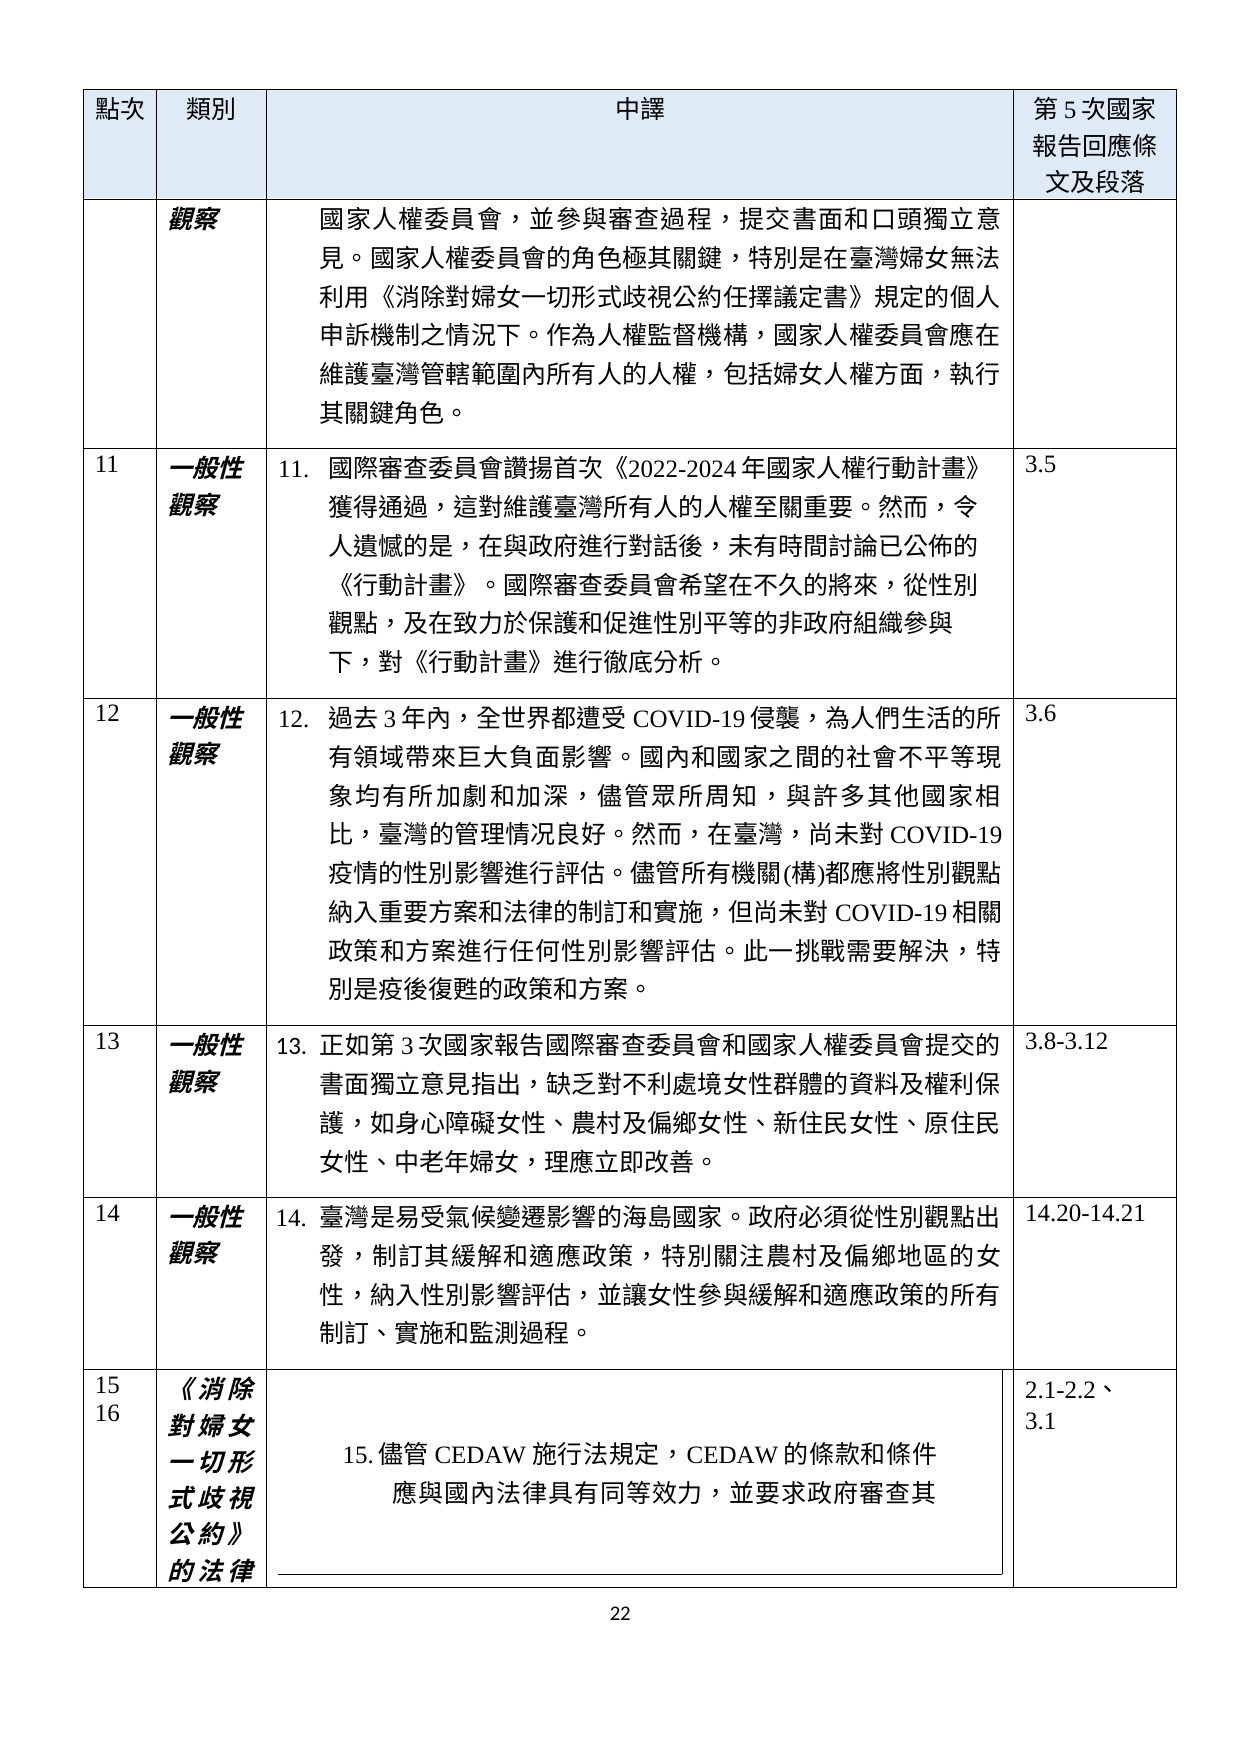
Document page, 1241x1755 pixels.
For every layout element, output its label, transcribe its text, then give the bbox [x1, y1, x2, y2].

table_header 點次 [84, 90, 156, 198]
table_cell 15 16 [84, 1370, 156, 1587]
table_cell 過去3年內，全世界都遭受COVID-19侵襲，為人們生活的所有領域帶來巨大負面影響。國內和國家之間的社會不平等現象均有所加劇和加深，儘管眾所周知，與許多其他國家相比，臺灣的管理情况良好。然而，在臺灣，尚未對COVID-19疫情的性別影響進行評估。儘管所有機關(構)都應將性別觀點納入重要方案和法律的制訂和實施，但尚未對COVID-19相關政策和方案進行任何性別影響評估。此一挑戰需要解決，特別是疫後復甦的政策和方案。 [267, 699, 1013, 1025]
table_header 第5次國家報告回應條文及段落 [1014, 90, 1176, 198]
table_cell 正如第3次國家報告國際審查委員會和國家人權委員會提交的書面獨立意見指出，缺乏對不利處境女性群體的資料及權利保護，如身心障礙女性、農村及偏鄉女性、新住民女性、原住民女性、中老年婦女，理應立即改善。 [267, 1026, 1013, 1197]
table_cell 《消除對婦女一切形式歧視公約》的法律 [157, 1370, 266, 1587]
table_cell 14.20-14.21 [1014, 1198, 1176, 1369]
table_cell 14 [84, 1198, 156, 1369]
table_cell 3.5 [1014, 449, 1176, 697]
table_cell 一般性觀察 [157, 1198, 266, 1369]
table_cell [84, 200, 156, 448]
table_cell 一般性觀察 [157, 699, 266, 1025]
table_cell 一般性觀察 [157, 449, 266, 697]
table_cell 3.8-3.12 [1014, 1026, 1176, 1197]
table_cell 國際審查委員會讚揚首次《2022-2024年國家人權行動計畫》獲得通過，這對維護臺灣所有人的人權至關重要。然而，令人遺憾的是，在與政府進行對話後，未有時間討論已公佈的《行動計畫》。國際審查委員會希望在不久的將來，從性別觀點，及在致力於保護和促進性別平等的非政府組織參與下，對《行動計畫》進行徹底分析。 [267, 449, 1013, 697]
table_header 類別 [157, 90, 266, 198]
table_cell [1014, 200, 1176, 448]
table_header 中譯 [267, 90, 1013, 198]
table_cell 11 [84, 449, 156, 697]
table_cell 13 [84, 1026, 156, 1197]
table_cell 3.6 [1014, 699, 1176, 1025]
table_cell 臺灣是易受氣候變遷影響的海島國家。政府必須從性別觀點出發，制訂其緩解和適應政策，特別關注農村及偏鄉地區的女性，納入性別影響評估，並讓女性參與緩解和適應政策的所有制訂、實施和監測過程。 [267, 1198, 1013, 1369]
table_cell 12 [84, 699, 156, 1025]
table_cell 2.1-2.2、 3.1 [1014, 1370, 1176, 1587]
table_cell 儘管CEDAW施行法規定，CEDAW的條款和條件應與國內法律具有同等效力，並要求政府審查其 [267, 1370, 1013, 1587]
table_cell 觀察 [157, 200, 266, 448]
table_cell 國家人權委員會，並參與審查過程，提交書面和口頭獨立意見。國家人權委員會的角色極其關鍵，特別是在臺灣婦女無法利用《消除對婦女一切形式歧視公約任擇議定書》規定的個人申訴機制之情況下。作為人權監督機構，國家人權委員會應在維護臺灣管轄範圍內所有人的人權，包括婦女人權方面，執行其關鍵角色。 [267, 200, 1013, 448]
table_cell 一般性觀察 [157, 1026, 266, 1197]
